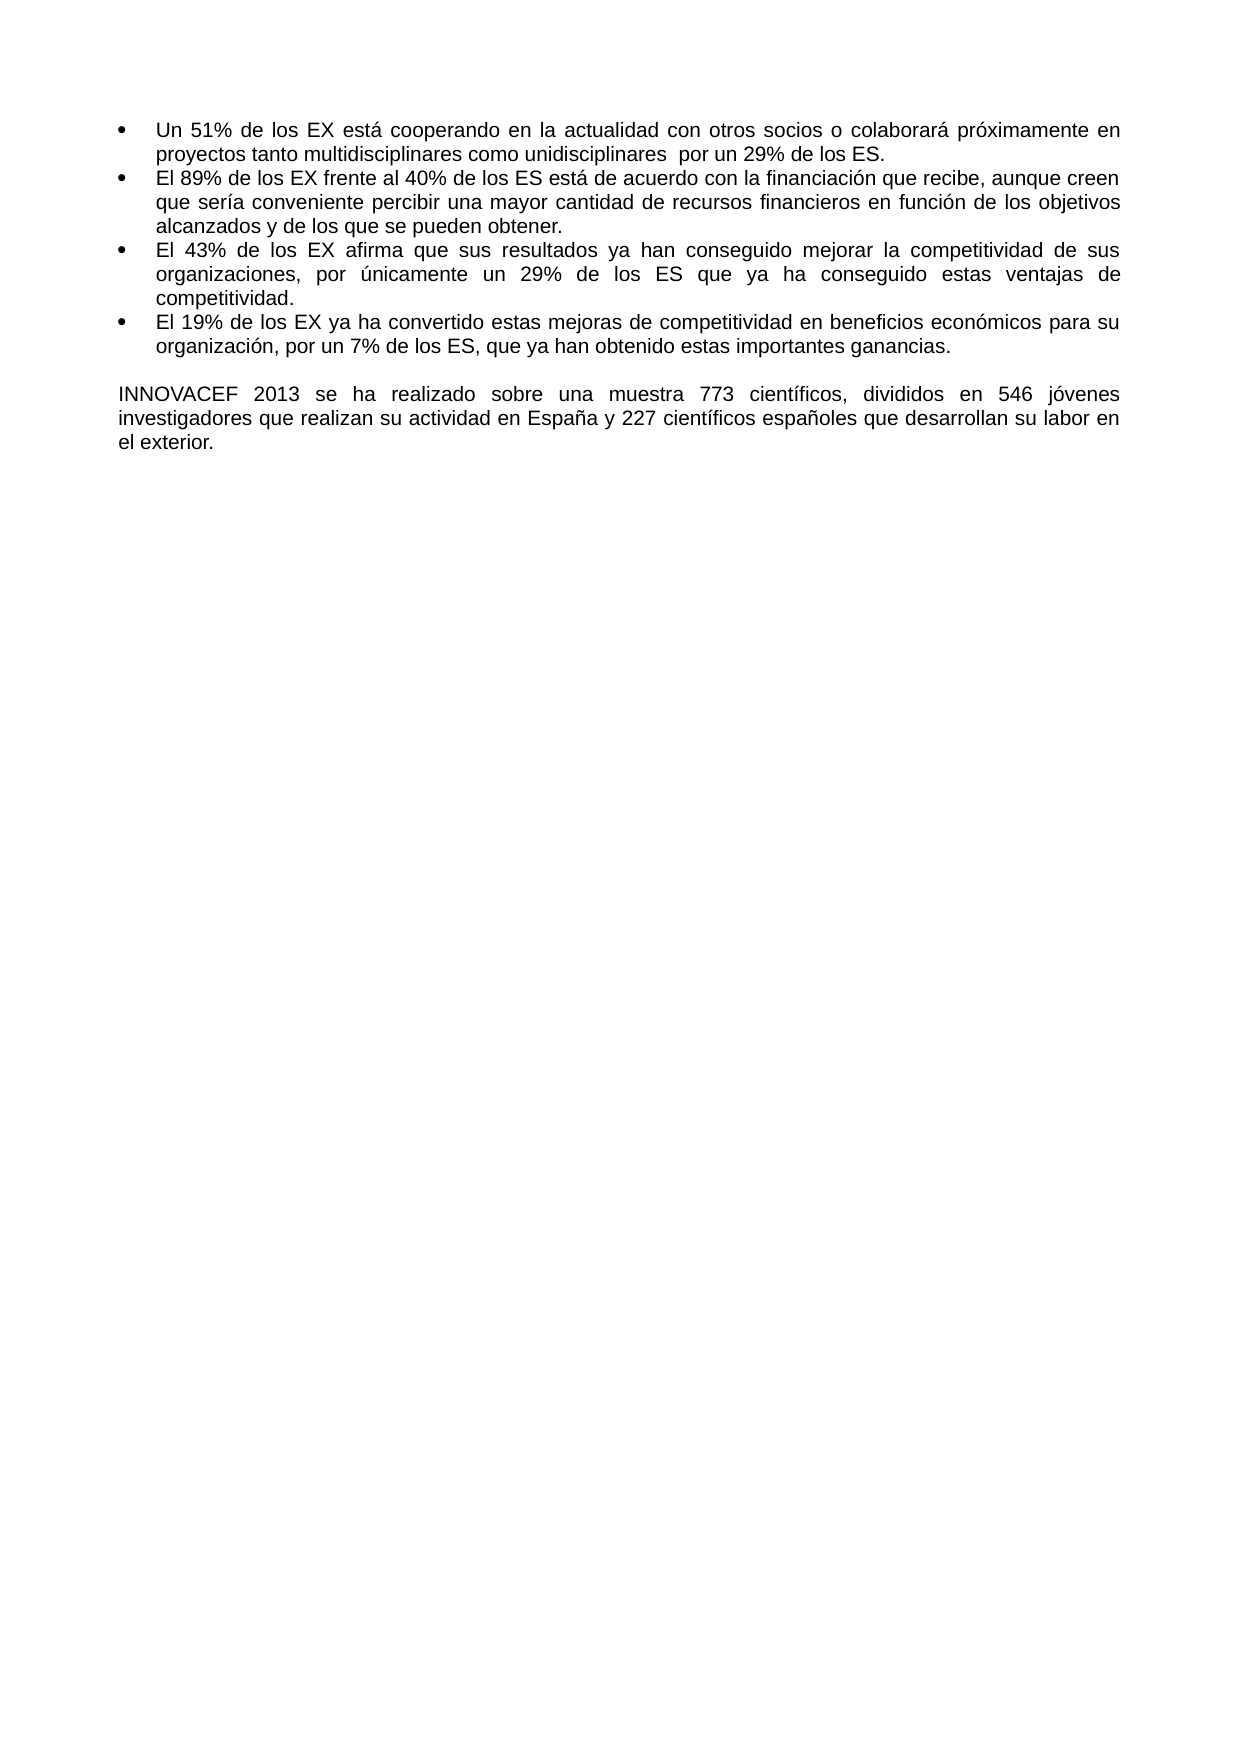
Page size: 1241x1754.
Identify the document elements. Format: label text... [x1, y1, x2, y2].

list El 43% de los EX afirma que sus resultados ya han conseguido mejorar la competitividad de sus organizaciones, por únicamente un 29% de los ES que ya ha conseguido estas ventajas de competitividad. [118, 238, 1122, 310]
text INNOVACEF 2013 se ha realizado sobre una muestra 773 científicos, divididos en 546 jóvenes investigadores que realizan su actividad en España y 227 científicos españoles que desarrollan su labor en el exterior. [118, 382, 1122, 454]
list El 89% de los EX frente al 40% de los ES está de acuerdo con la financiación que recibe, aunque creen que sería conveniente percibir una mayor cantidad de recursos financieros en función de los objetivos alcanzados y de los que se pueden obtener. [118, 166, 1122, 238]
list El 19% de los EX ya ha convertido estas mejoras de competitividad en beneficios económicos para su organización, por un 7% de los ES, que ya han obtenido estas importantes ganancias. [118, 310, 1122, 358]
list Un 51% de los EX está cooperando en la actualidad con otros socios o colaborará próximamente en proyectos tanto multidisciplinares como unidisciplinares por un 29% de los ES. [118, 118, 1122, 166]
